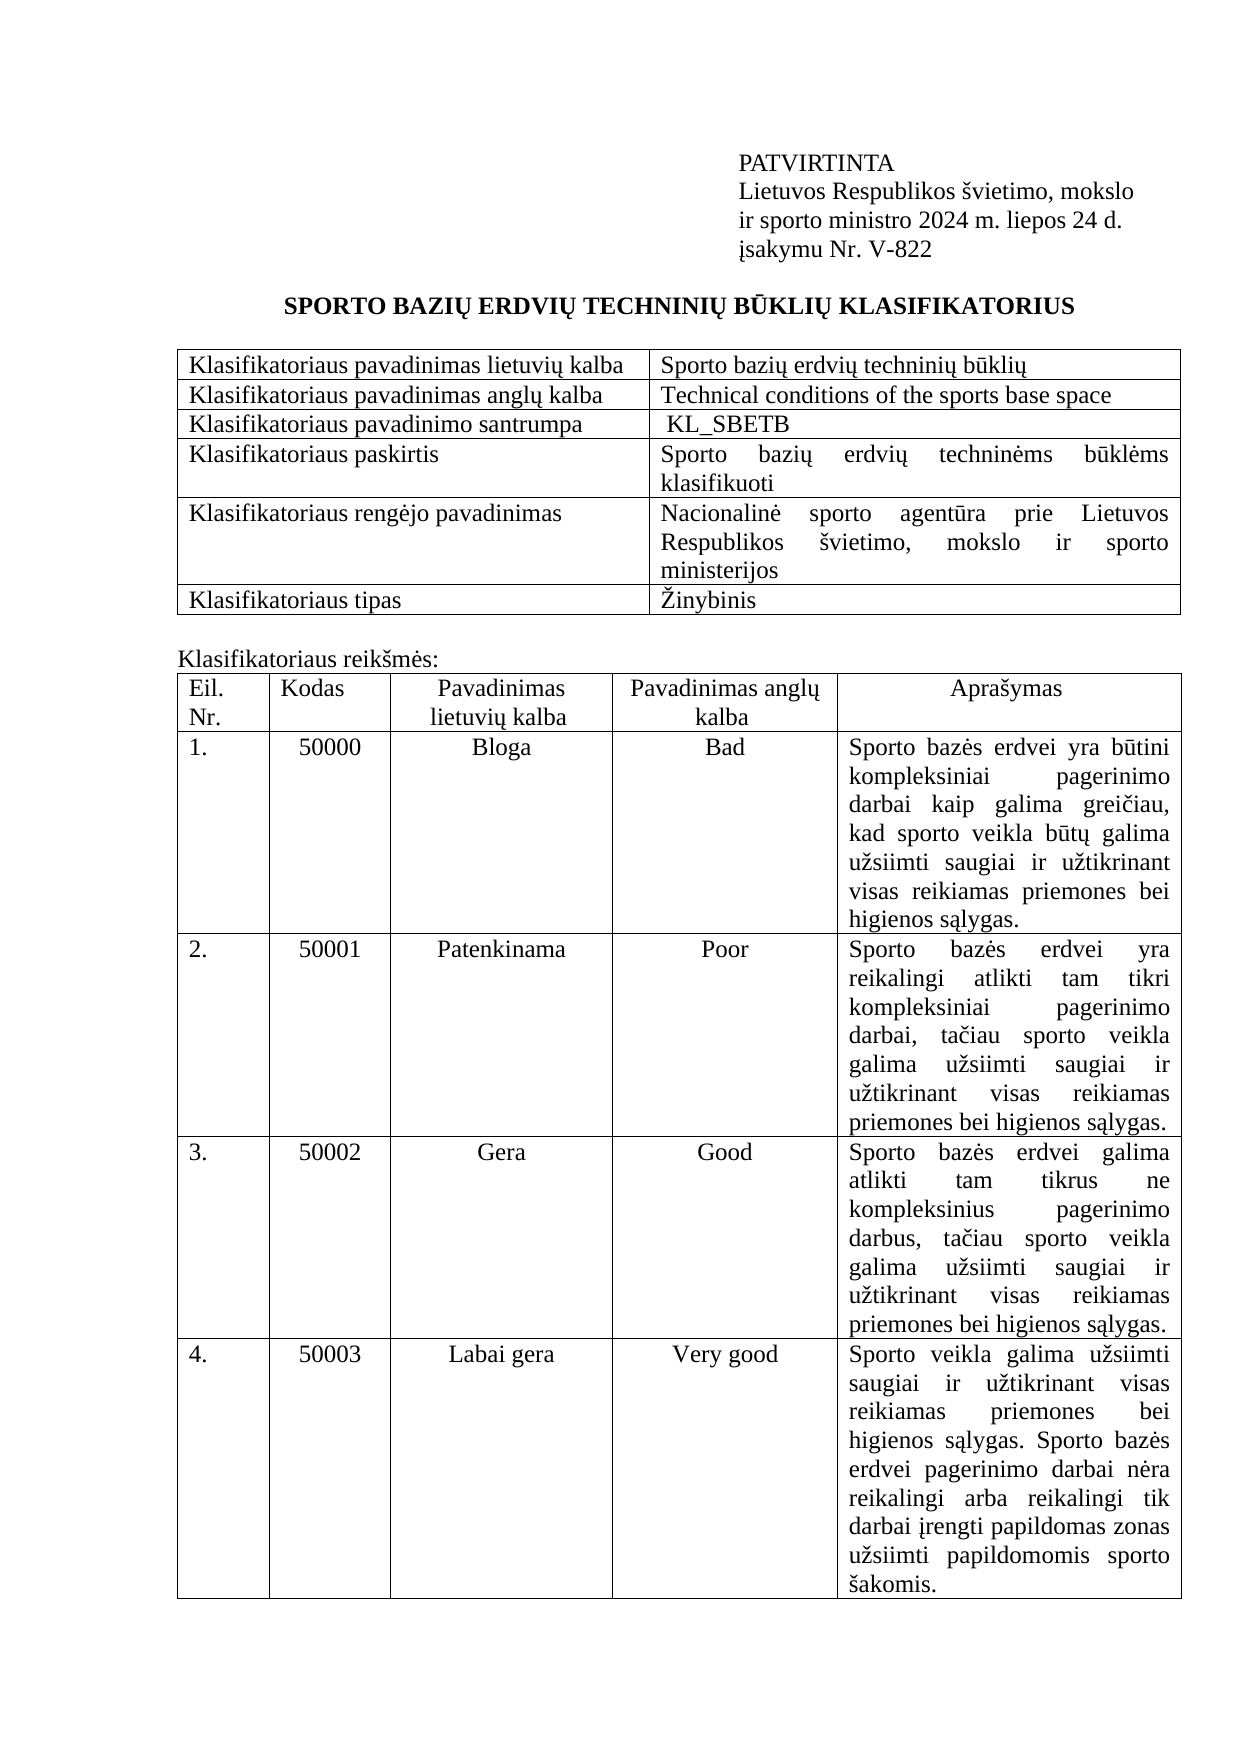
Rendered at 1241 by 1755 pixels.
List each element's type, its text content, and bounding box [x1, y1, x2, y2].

table_cell Labai gera [391, 1339, 612, 1598]
table_cell KL_SBETB [650, 410, 1180, 438]
table_header Kodas [270, 674, 390, 731]
table_cell 3. [178, 1137, 269, 1338]
table_header Klasifikatoriaus pavadinimas lietuvių kalba [178, 350, 649, 379]
table_cell Žinybinis [650, 585, 1180, 614]
text Lietuvos Respublikos švietimo, mokslo [177, 176, 1181, 205]
text Klasifikatoriaus reikšmės: [177, 644, 1181, 672]
table_cell Klasifikatoriaus pavadinimas anglų kalba [178, 380, 649, 408]
text įsakymu Nr. V-822 [177, 234, 1181, 263]
table_cell Technical conditions of the sports base space [650, 380, 1180, 408]
table_cell Sporto bazės erdvei galima atlikti tam tikrus ne kompleksinius pagerinimo darbus, tačiau sporto veikla galima užsiimti saugiai ir užtikrinant visas reikiamas priemones bei higienos sąlygas. [838, 1137, 1181, 1338]
table_header Aprašymas [838, 674, 1181, 731]
table_cell Klasifikatoriaus rengėjo pavadinimas [178, 498, 649, 584]
table_cell Bad [613, 732, 837, 933]
table_cell 50000 [270, 732, 390, 933]
table_cell Klasifikatoriaus pavadinimo santrumpa [178, 410, 649, 438]
text PATVIRTINTA [177, 148, 1181, 176]
table_cell 2. [178, 934, 269, 1136]
table_header Pavadinimas anglų kalba [613, 674, 837, 731]
table_cell 50002 [270, 1137, 390, 1338]
table_cell Nacionalinė sporto agentūra prie Lietuvos Respublikos švietimo, mokslo ir sporto ministerijos [650, 498, 1180, 584]
text SPORTO BAZIŲ ERDVIŲ TECHNINIŲ BŪKLIŲ KLASIFIKATORIUS [177, 291, 1181, 320]
table_cell 1. [178, 732, 269, 933]
table_cell Bloga [391, 732, 612, 933]
table_cell Sporto bazės erdvei yra reikalingi atlikti tam tikri kompleksiniai pagerinimo darbai, tačiau sporto veikla galima užsiimti saugiai ir užtikrinant visas reikiamas priemones bei higienos sąlygas. [838, 934, 1181, 1136]
table_header Eil. Nr. [178, 674, 269, 731]
table_cell Klasifikatoriaus tipas [178, 585, 649, 614]
table_cell 4. [178, 1339, 269, 1598]
table_cell Sporto veikla galima užsiimti saugiai ir užtikrinant visas reikiamas priemones bei higienos sąlygas. Sporto bazės erdvei pagerinimo darbai nėra reikalingi arba reikalingi tik darbai įrengti papildomas zonas užsiimti papildomomis sporto šakomis. [838, 1339, 1181, 1598]
table_cell Very good [613, 1339, 837, 1598]
table_cell 50003 [270, 1339, 390, 1598]
table_cell Poor [613, 934, 837, 1136]
table_cell Gera [391, 1137, 612, 1338]
table_header Sporto bazių erdvių techninių būklių [650, 350, 1180, 379]
table_header Pavadinimas lietuvių kalba [391, 674, 612, 731]
table_cell Sporto bazės erdvei yra būtini kompleksiniai pagerinimo darbai kaip galima greičiau, kad sporto veikla būtų galima užsiimti saugiai ir užtikrinant visas reikiamas priemones bei higienos sąlygas. [838, 732, 1181, 933]
table_cell Sporto bazių erdvių techninėms būklėms klasifikuoti [650, 439, 1180, 497]
text ir sporto ministro 2024 m. liepos 24 d. [177, 205, 1181, 234]
table_cell Patenkinama [391, 934, 612, 1136]
table_cell Klasifikatoriaus paskirtis [178, 439, 649, 497]
table_cell Good [613, 1137, 837, 1338]
table_cell 50001 [270, 934, 390, 1136]
